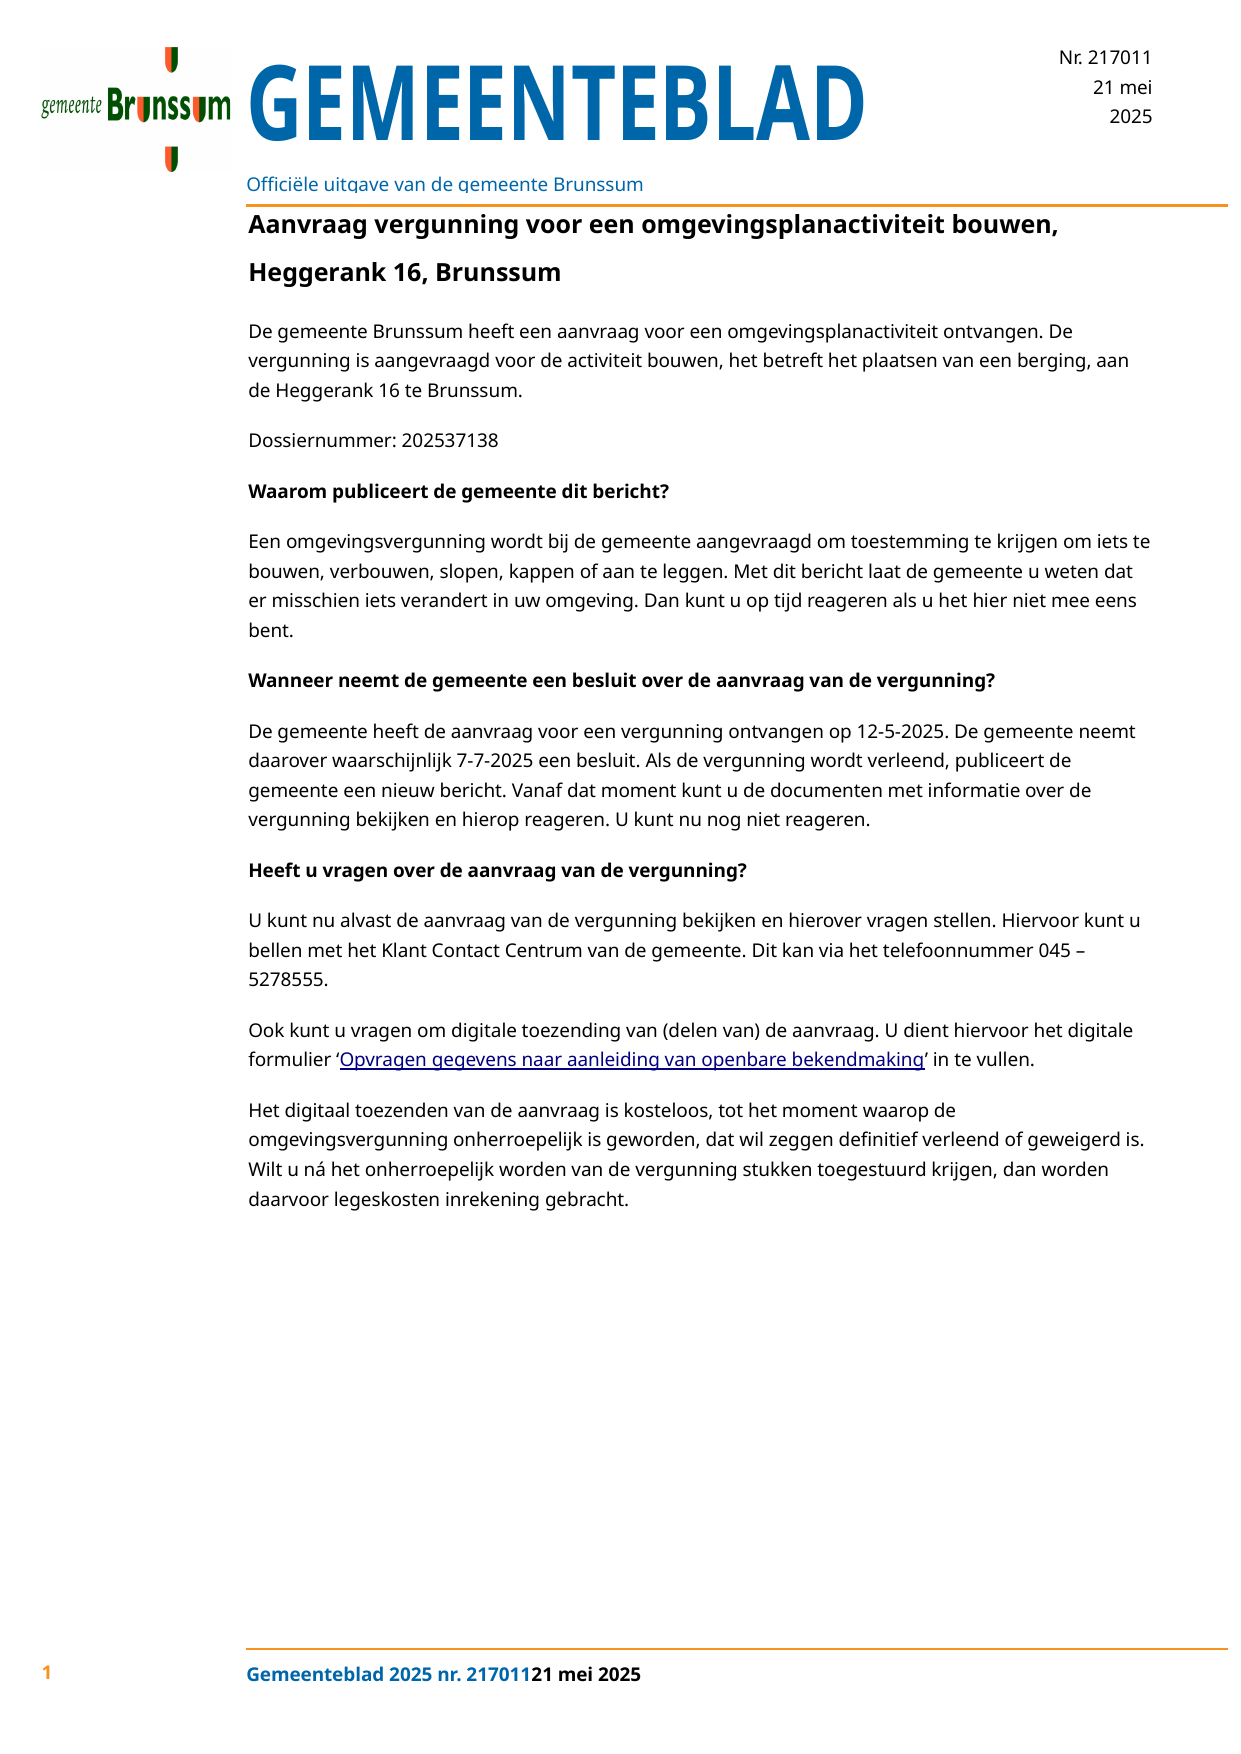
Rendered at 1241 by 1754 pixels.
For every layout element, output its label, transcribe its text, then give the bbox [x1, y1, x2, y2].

text De gemeente Brunssum heeft een aanvraag voor een omgevingsplanactiviteit ontvangen. De vergunning is aangevraagd voor de activiteit bouwen, het betreft het plaatsen van een berging, aan de Heggerank 16 te Brunssum. [248, 318, 1152, 403]
text Waarom publiceert de gemeente dit bericht? [248, 478, 1152, 504]
text Aanvraag vergunning voor een omgevingsplanactiviteit bouwen, Heggerank 16, Brunssum [248, 207, 1152, 288]
text U kunt nu alvast de aanvraag van de vergunning bekijken en hierover vragen stellen. Hiervoor kunt u bellen met het Klant Contact Centrum van de gemeente. Dit kan via het telefoonnummer 045 – 5278555. [248, 907, 1152, 992]
text Een omgevingsvergunning wordt bij de gemeente aangevraagd om toestemming te krijgen om iets te bouwen, verbouwen, slopen, kappen of aan te leggen. Met dit bericht laat de gemeente u weten dat er misschien iets verandert in uw omgeving. Dan kunt u op tijd reageren als u het hier niet mee eens bent. [248, 528, 1152, 643]
text Dossiernummer: 202537138 [248, 427, 1152, 453]
text Ook kunt u vragen om digitale toezending van (delen van) de aanvraag. U dient hiervoor het digitale formulier ‘Opvragen gegevens naar aanleiding van openbare bekendmaking’ in te vullen. [248, 1017, 1152, 1072]
text Heeft u vragen over de aanvraag van de vergunning? [248, 857, 1152, 883]
text Het digitaal toezenden van de aanvraag is kosteloos, tot het moment waarop de omgevingsvergunning onherroepelijk is geworden, dat wil zeggen definitief verleend of geweigerd is. Wilt u ná het onherroepelijk worden van de vergunning stukken toegestuurd krijgen, dan worden daarvoor legeskosten inrekening gebracht. [248, 1097, 1152, 1212]
text De gemeente heeft de aanvraag voor een vergunning ontvangen op 12-5-2025. De gemeente neemt daarover waarschijnlijk 7-7-2025 een besluit. Als de vergunning wordt verleend, publiceert de gemeente een nieuw bericht. Vanaf dat moment kunt u de documenten met informatie over de vergunning bekijken en hierop reageren. U kunt nu nog niet reageren. [248, 718, 1152, 832]
picture [41, 47, 231, 172]
text Wanneer neemt de gemeente een besluit over de aanvraag van de vergunning? [248, 667, 1152, 693]
